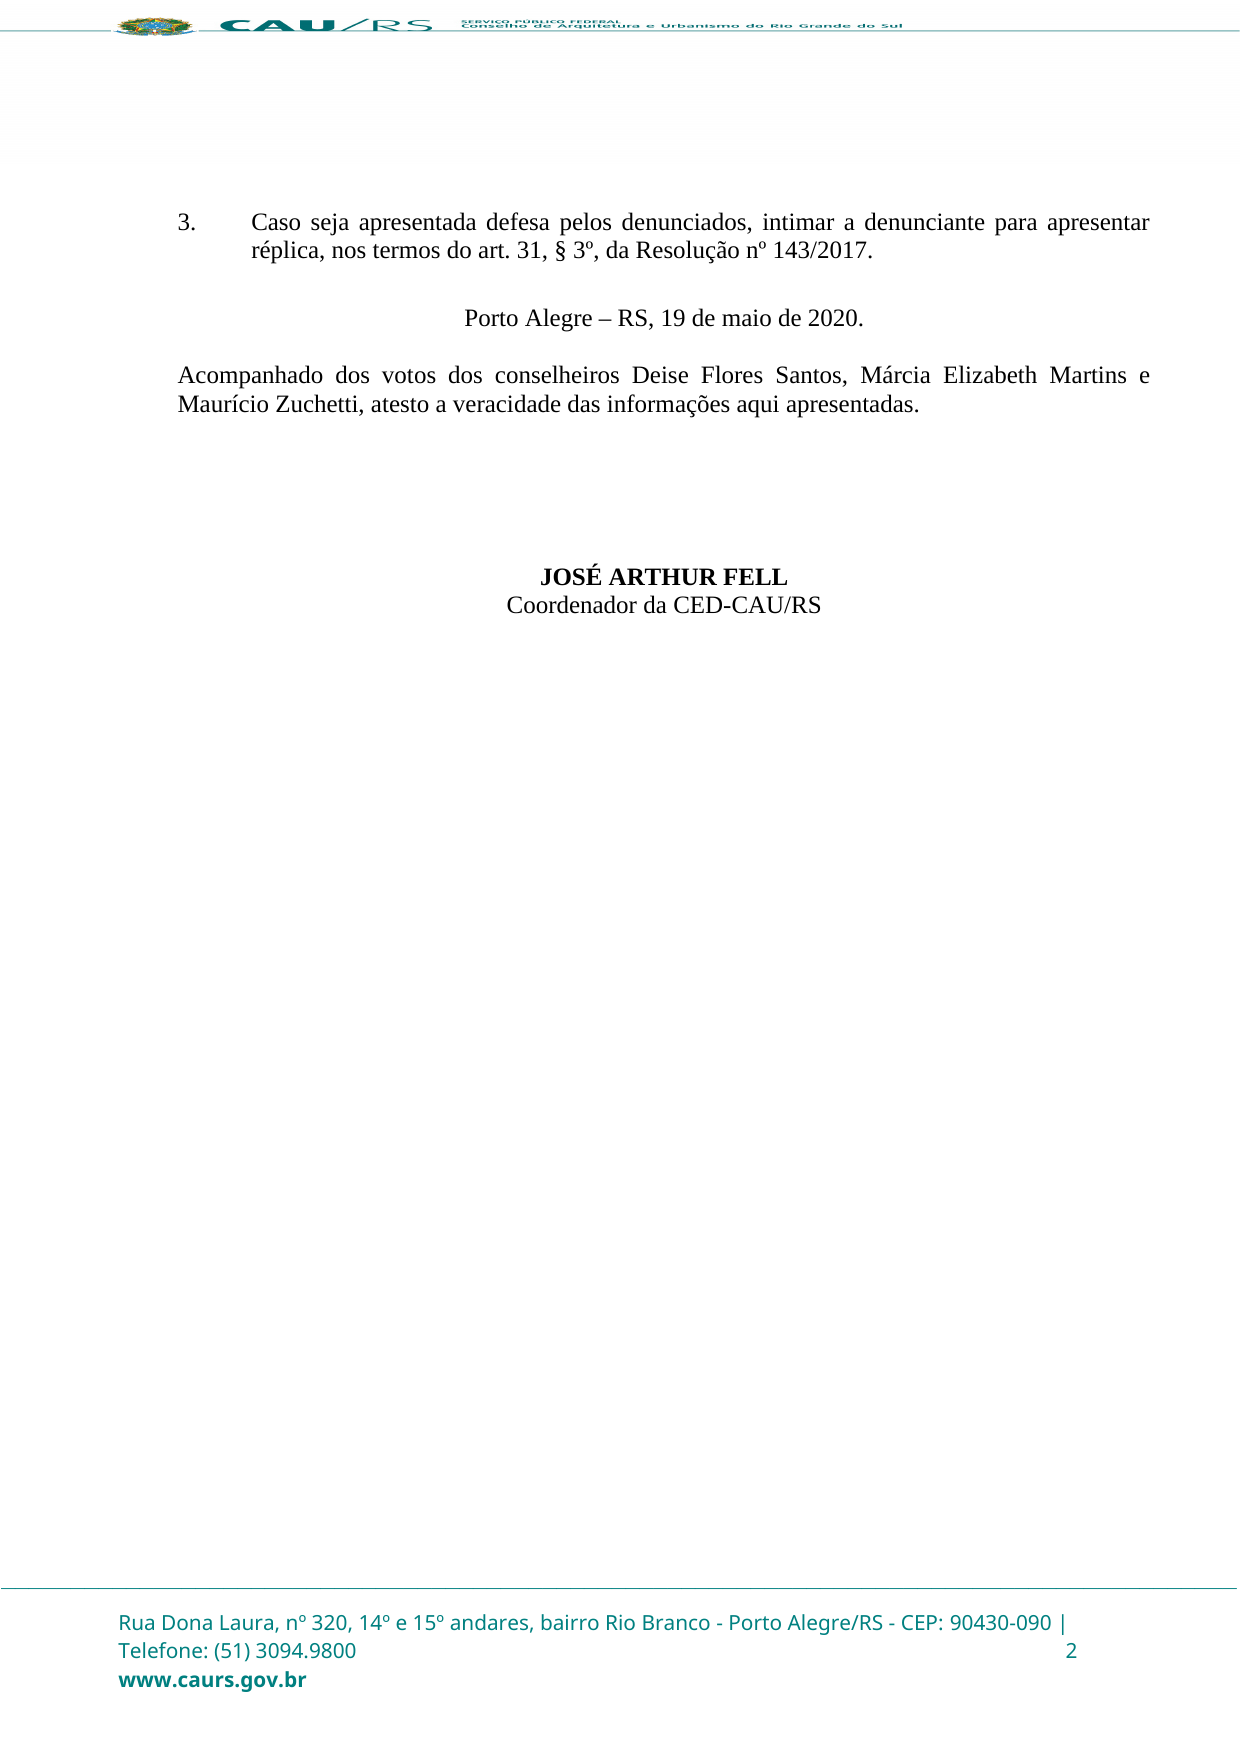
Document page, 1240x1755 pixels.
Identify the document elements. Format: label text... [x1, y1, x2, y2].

text JOSÉ ARTHUR FELL [177, 562, 1151, 591]
text Porto Alegre – RS, 19 de maio de 2020. [177, 303, 1151, 332]
text Acompanhado dos votos dos conselheiros Deise Flores Santos, Márcia Elizabeth Martins e Maurício Zuchetti, atesto a veracidade das informações aqui apresentadas. [177, 361, 1151, 418]
text Coordenador da CED-CAU/RS [177, 591, 1151, 619]
list Caso seja apresentada defesa pelos denunciados, intimar a denunciante para apresentar réplica, nos termos do art. 31, § 3º, da Resolução nº 143/2017. [177, 207, 1151, 264]
